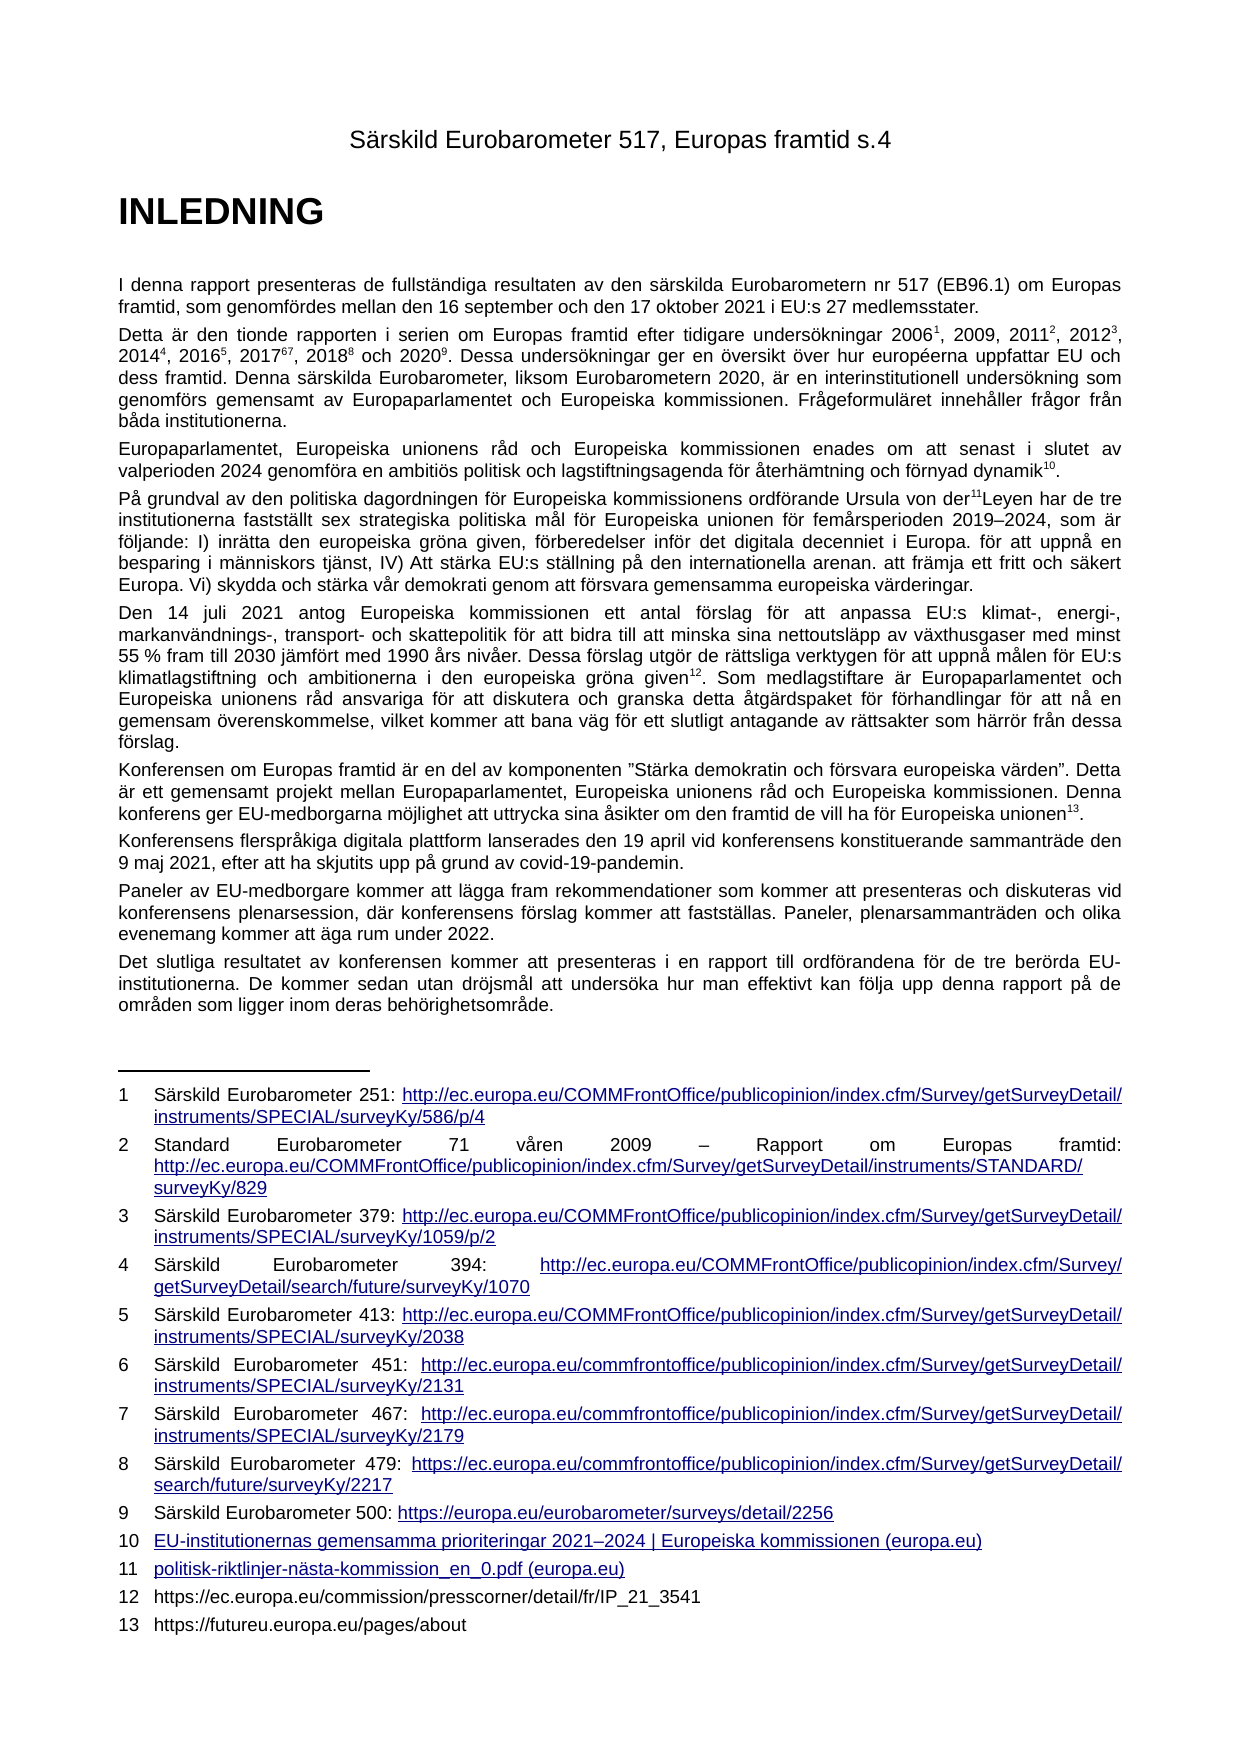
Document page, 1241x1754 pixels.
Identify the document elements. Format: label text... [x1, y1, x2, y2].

text Konferensens flerspråkiga digitala plattform lanserades den 19 april vid konferensens konstituerande sammanträde den 9 maj 2021, efter att ha skjutits upp på grund av covid-19-pandemin. [118, 830, 1122, 873]
text Konferensen om Europas framtid är en del av komponenten ”Stärka demokratin och försvara europeiska värden”. Detta är ett gemensamt projekt mellan Europaparlamentet, Europeiska unionens råd och Europeiska kommissionen. Denna konferens ger EU-medborgarna möjlighet att uttrycka sina åsikter om den framtid de vill ha för Europeiska unionen. [118, 759, 1122, 824]
text Det slutliga resultatet av konferensen kommer att presenteras i en rapport till ordförandena för de tre berörda EU-institutionerna. De kommer sedan utan dröjsmål att undersöka hur man effektivt kan följa upp denna rapport på de områden som ligger inom deras behörighetsområde. [118, 951, 1122, 1016]
text Paneler av EU-medborgare kommer att lägga fram rekommendationer som kommer att presenteras och diskuteras vid konferensens plenarsession, där konferensens förslag kommer att fastställas. Paneler, plenarsammanträden och olika evenemang kommer att äga rum under 2022. [118, 880, 1122, 944]
text I denna rapport presenteras de fullständiga resultaten av den särskilda Eurobarometern nr 517 (EB96.1) om Europas framtid, som genomfördes mellan den 16 september och den 17 oktober 2021 i EU:s 27 medlemsstater. [118, 274, 1122, 317]
text Särskild Eurobarometer 413: http://ec.europa.eu/COMMFrontOffice/publicopinion/index.cfm/Survey/getSurveyDetail/instruments/SPECIAL/surveyKy/2038 [118, 1304, 1122, 1347]
text Särskild Eurobarometer 394: http://ec.europa.eu/COMMFrontOffice/publicopinion/index.cfm/Survey/getSurveyDetail/search/future/surveyKy/1070 [118, 1254, 1122, 1297]
text Särskild Eurobarometer 500: https://europa.eu/eurobarometer/surveys/detail/2256 [118, 1502, 1122, 1524]
text Särskild Eurobarometer 251: http://ec.europa.eu/COMMFrontOffice/publicopinion/index.cfm/Survey/getSurveyDetail/instruments/SPECIAL/surveyKy/586/p/4 [118, 1084, 1122, 1127]
subtitle INLEDNING [118, 189, 1122, 232]
text Europaparlamentet, Europeiska unionens råd och Europeiska kommissionen enades om att senast i slutet av valperioden 2024 genomföra en ambitiös politisk och lagstiftningsagenda för återhämtning och förnyad dynamik. [118, 438, 1122, 481]
text https://futureu.europa.eu/pages/about [118, 1614, 1122, 1636]
text Standard Eurobarometer 71 våren 2009 – Rapport om Europas framtid: http://ec.europa.eu/COMMFrontOffice/publicopinion/index.cfm/Survey/getSurveyDetail/instruments/STANDARD/surveyKy/829 [118, 1133, 1122, 1198]
text På grundval av den politiska dagordningen för Europeiska kommissionens ordförande Ursula von derLeyen har de tre institutionerna fastställt sex strategiska politiska mål för Europeiska unionen för femårsperioden 2019–2024, som är följande: I) inrätta den europeiska gröna given, förberedelser inför det digitala decenniet i Europa. för att uppnå en besparing i människors tjänst, IV) Att stärka EU:s ställning på den internationella arenan. att främja ett fritt och säkert Europa. Vi) skydda och stärka vår demokrati genom att försvara gemensamma europeiska värderingar. [118, 487, 1122, 595]
text https://ec.europa.eu/commission/presscorner/detail/fr/IP_21_3541 [118, 1586, 1122, 1608]
text Särskild Eurobarometer 479: https://ec.europa.eu/commfrontoffice/publicopinion/index.cfm/Survey/getSurveyDetail/search/future/surveyKy/2217 [118, 1453, 1122, 1496]
text Särskild Eurobarometer 379: http://ec.europa.eu/COMMFrontOffice/publicopinion/index.cfm/Survey/getSurveyDetail/instruments/SPECIAL/surveyKy/1059/p/2 [118, 1205, 1122, 1248]
text Särskild Eurobarometer 451: http://ec.europa.eu/commfrontoffice/publicopinion/index.cfm/Survey/getSurveyDetail/instruments/SPECIAL/surveyKy/2131 [118, 1353, 1122, 1397]
text Den 14 juli 2021 antog Europeiska kommissionen ett antal förslag för att anpassa EU:s klimat-, energi-, markanvändnings-, transport- och skattepolitik för att bidra till att minska sina nettoutsläpp av växthusgaser med minst 55 % fram till 2030 jämfört med 1990 års nivåer. Dessa förslag utgör de rättsliga verktygen för att uppnå målen för EU:s klimatlagstiftning och ambitionerna i den europeiska gröna given. Som medlagstiftare är Europaparlamentet och Europeiska unionens råd ansvariga för att diskutera och granska detta åtgärdspaket för förhandlingar för att nå en gemensam överenskommelse, vilket kommer att bana väg för ett slutligt antagande av rättsakter som härrör från dessa förslag. [118, 602, 1122, 753]
text Särskild Eurobarometer 467: http://ec.europa.eu/commfrontoffice/publicopinion/index.cfm/Survey/getSurveyDetail/instruments/SPECIAL/surveyKy/2179 [118, 1403, 1122, 1446]
text EU-institutionernas gemensamma prioriteringar 2021–2024 | Europeiska kommissionen (europa.eu) [118, 1530, 1122, 1552]
text politisk-riktlinjer-nästa-kommission_en_0.pdf (europa.eu) [118, 1558, 1122, 1580]
text Detta är den tionde rapporten i serien om Europas framtid efter tidigare undersökningar 2006, 2009, 2011, 2012, 2014, 2016, 2017, 2018 och 2020. Dessa undersökningar ger en översikt över hur européerna uppfattar EU och dess framtid. Denna särskilda Eurobarometer, liksom Eurobarometern 2020, är en interinstitutionell undersökning som genomförs gemensamt av Europaparlamentet och Europeiska kommissionen. Frågeformuläret innehåller frågor från båda institutionerna. [118, 324, 1122, 431]
